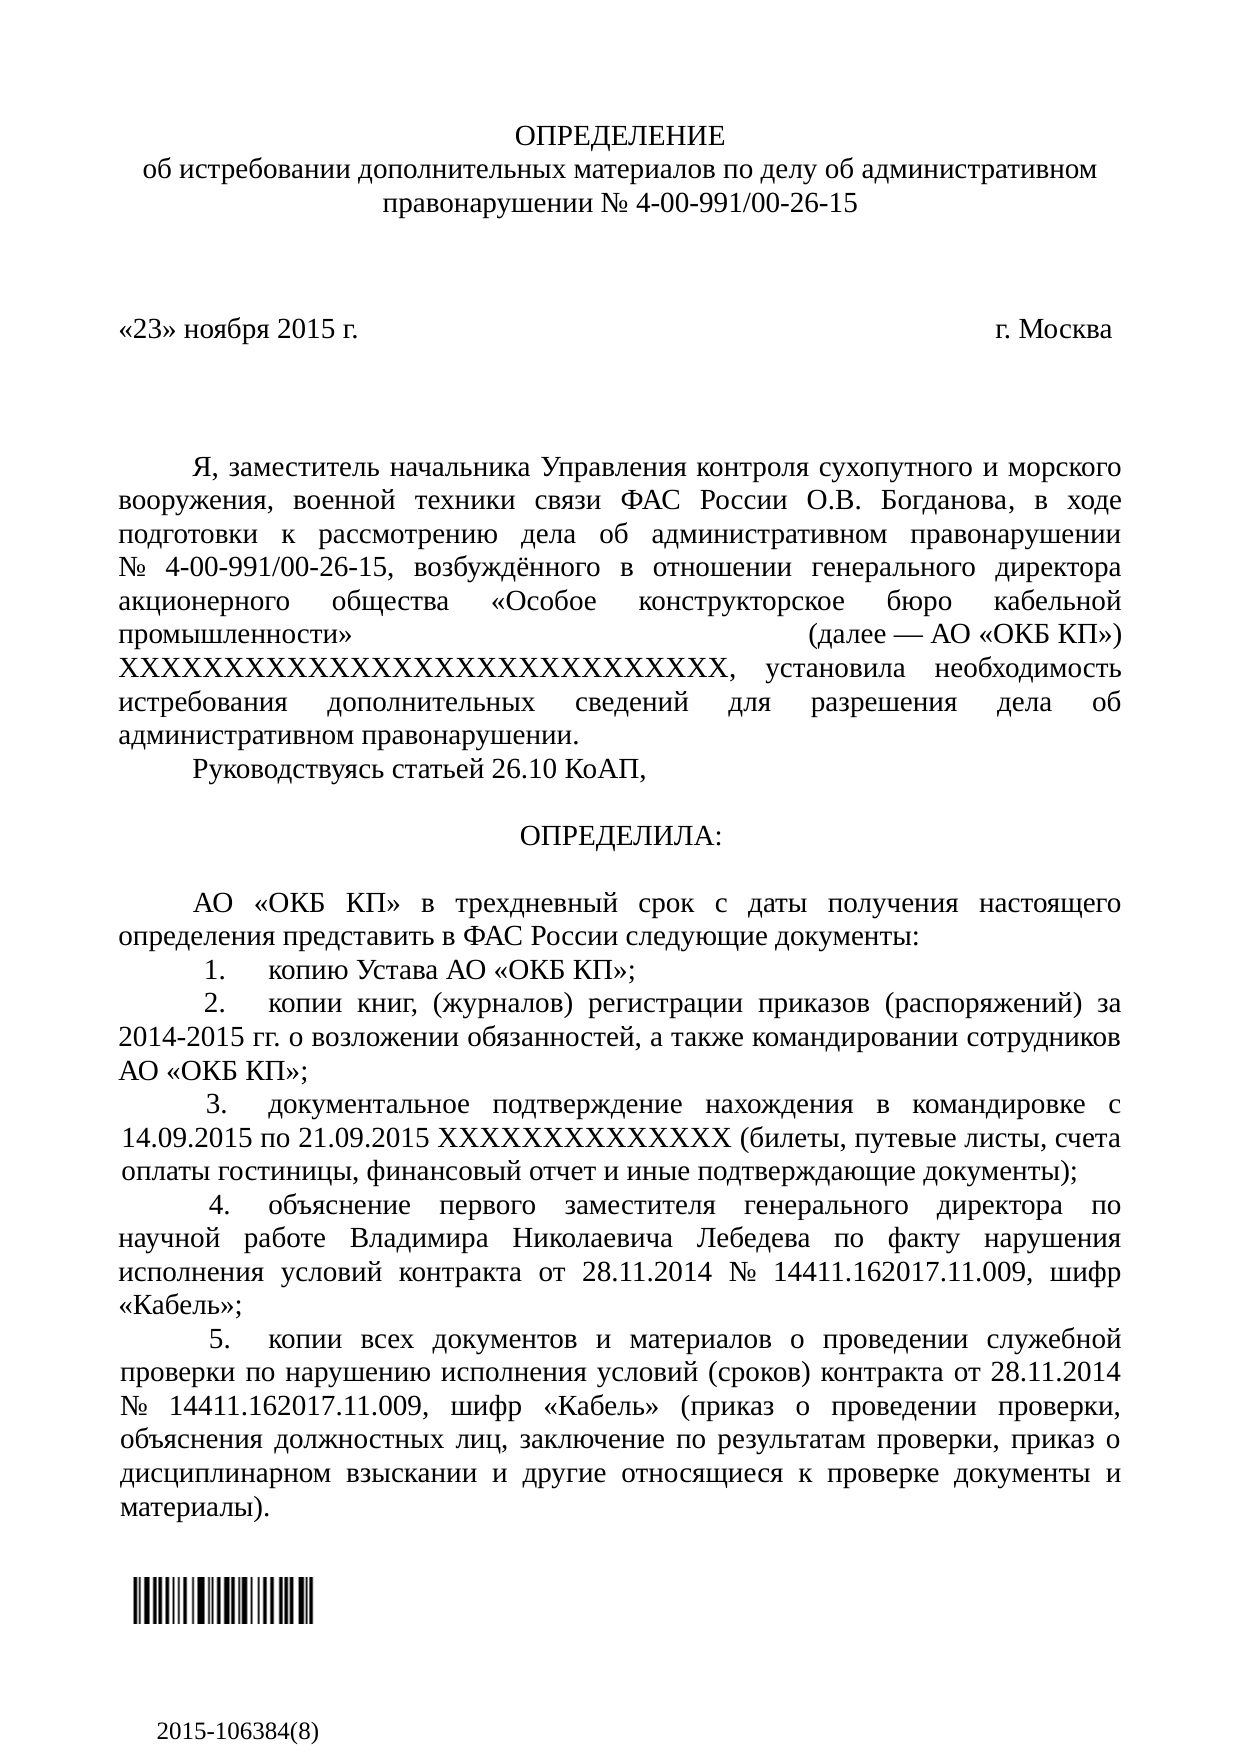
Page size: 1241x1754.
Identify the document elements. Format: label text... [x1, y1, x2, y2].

text «23» ноября 2015 г. г. Москва [118, 311, 1119, 344]
list копию Устава АО «ОКБ КП»; [118, 952, 1122, 986]
text ОПРЕДЕЛИЛА: [118, 818, 1122, 851]
picture [118, 1577, 331, 1624]
list документальное подтверждение нахождения в командировке с 14.09.2015 по 21.09.2015 XXXXXXXXXXXXXX (билеты, путевые листы, счета оплаты гостиницы, финансовый отчет и иные подтверждающие документы); [121, 1086, 1122, 1187]
list копии всех документов и материалов о проведении служебной проверки по нарушению исполнения условий (сроков) контракта от 28.11.2014 № 14411.162017.11.009, шифр «Кабель» (приказ о проведении проверки, объяснения должностных лиц, заключение по результатам проверки, приказ о дисциплинарном взыскании и другие относящиеся к проверке документы и материалы). [120, 1321, 1122, 1522]
text об истребовании дополнительных материалов по делу об административном правонарушении № 4-00-991/00-26-15 [118, 152, 1122, 219]
text АО «ОКБ КП» в трехдневный срок с даты получения настоящего определения представить в ФАС России следующие документы: [118, 885, 1122, 952]
text Руководствуясь статьей 26.10 КоАП, [118, 751, 1122, 784]
list объяснение первого заместителя генерального директора по научной работе Владимира Николаевича Лебедева по факту нарушения исполнения условий контракта от 28.11.2014 № 14411.162017.11.009, шифр «Кабель»; [118, 1187, 1122, 1321]
text ОПРЕДЕЛЕНИЕ [118, 118, 1122, 152]
list копии книг, (журналов) регистрации приказов (распоряжений) за 2014-2015 гг. о возложении обязанностей, а также командировании сотрудников АО «ОКБ КП»; [118, 986, 1122, 1086]
text Я, заместитель начальника Управления контроля сухопутного и морского вооружения, военной техники связи ФАС России О.В. Богданова, в ходе подготовки к рассмотрению дела об административном правонарушении № 4-00-991/00-26-15, возбуждённого в отношении генерального директора акционерного общества «Особое конструкторское бюро кабельной промышленности» (далее — АО «ОКБ КП») XXXXXXXXXXXXXXXXXXXXXXXXXXXXX, установила необходимость истребования дополнительных сведений для разрешения дела об административном правонарушении. [118, 449, 1122, 751]
